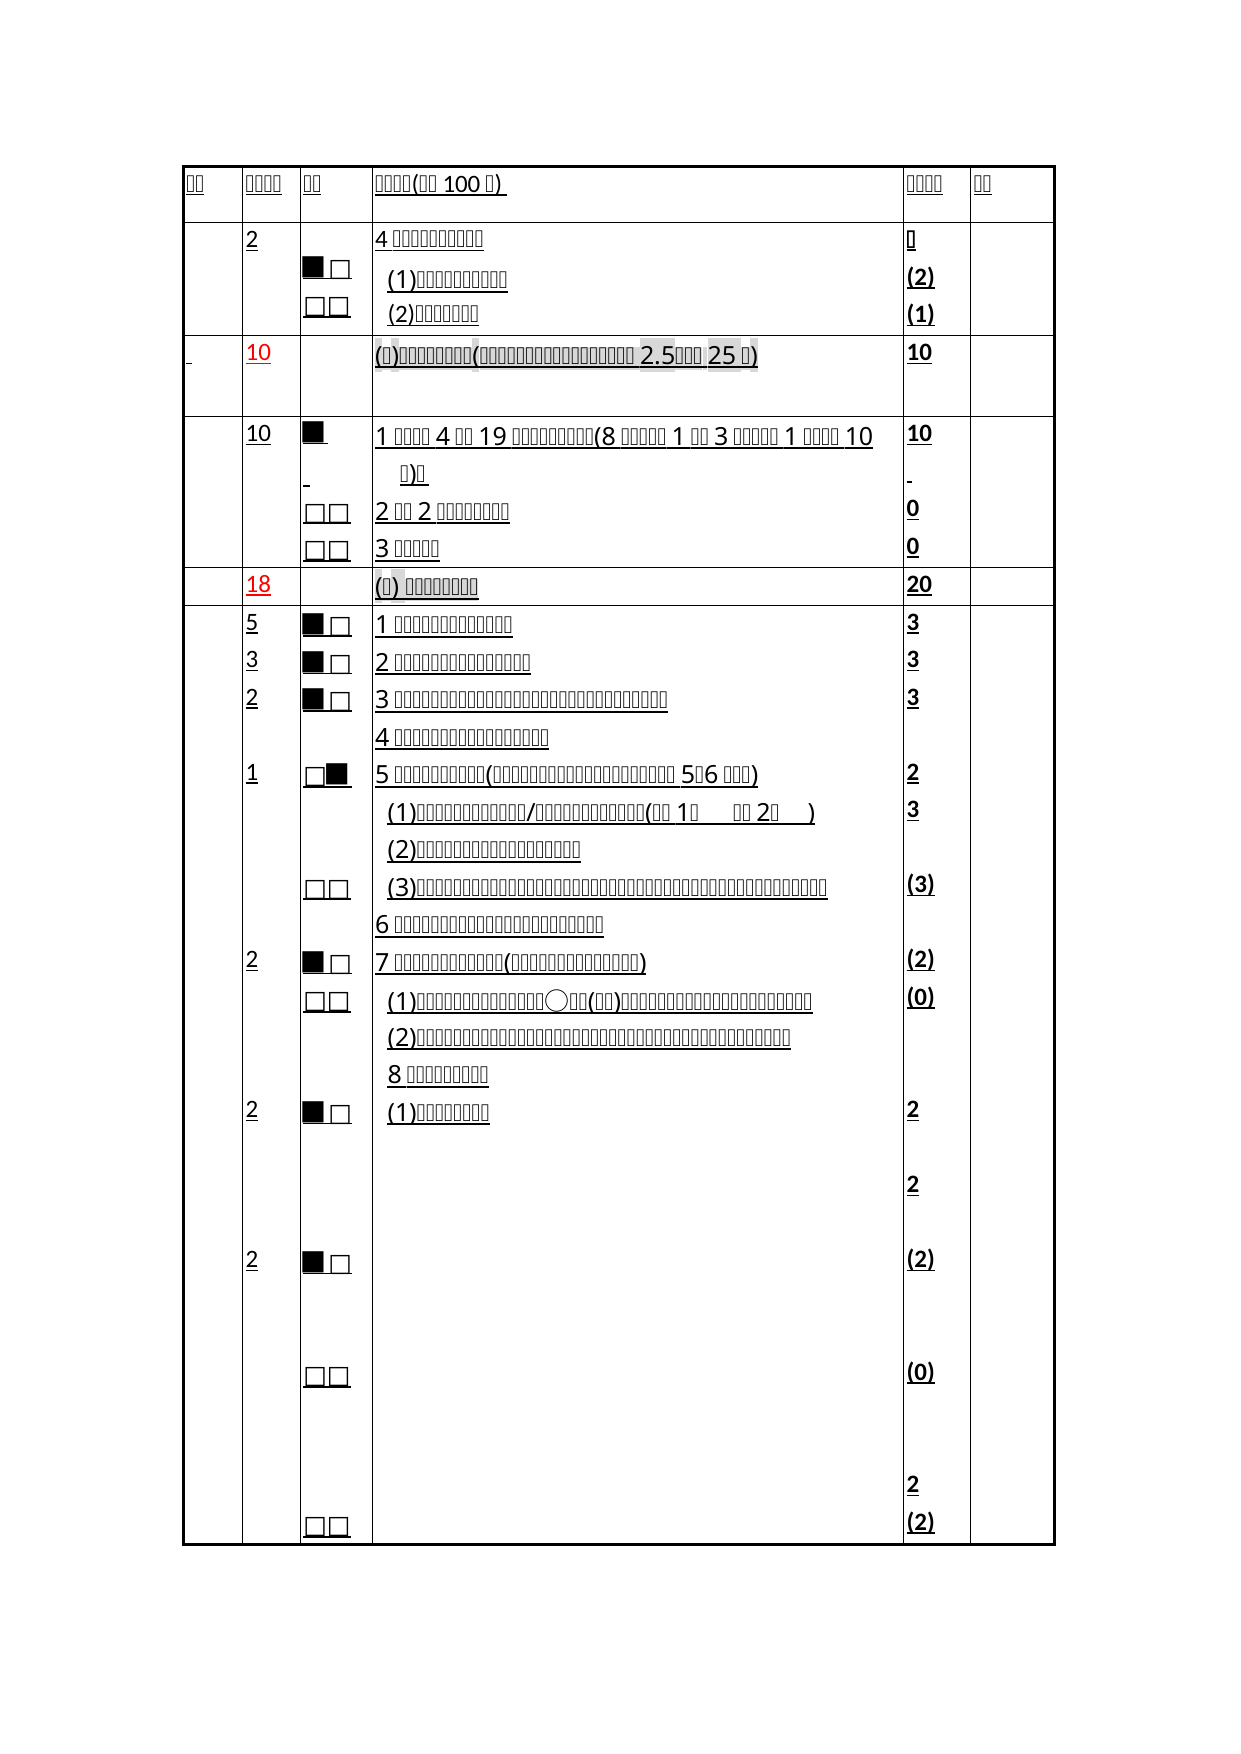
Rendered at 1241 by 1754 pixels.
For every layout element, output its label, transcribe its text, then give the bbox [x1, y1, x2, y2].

table_cell [185, 568, 242, 605]
table_cell [301, 568, 372, 605]
table_header 備註 [971, 168, 1053, 222]
table_cell [185, 606, 242, 1543]
table_header 計分 [185, 168, 242, 222]
table_cell [185, 417, 242, 567]
table_header 考核內容(總分100分) [373, 168, 903, 222]
table_cell 2 [243, 223, 300, 335]
table_header 細項配分 [904, 168, 970, 222]
table_cell [185, 223, 242, 335]
table_cell 3 3 3 2 3 (3) (2) (0) 2 2 (2) (0) 2 (2) [904, 606, 970, 1543]
table_cell 5 3 2 1 2 2 2 [243, 606, 300, 1543]
table_cell 10 [904, 336, 970, 416]
table_cell 10 [243, 417, 300, 567]
table_cell ２ (2) (1) [904, 223, 970, 335]
table_cell 18 [243, 568, 300, 605]
table_cell [971, 568, 1053, 605]
table_cell □ □ □ □ □□ □ □□ □ □ □□ □□ [301, 606, 372, 1543]
table_cell 20 [904, 568, 970, 605]
table_cell 1接話時，首先清晰報名單位。 2說「您好」、「早安」等問候語。 3接話時，先接受來電者簡單陳述並予以過濾，確認洽辦單位或對象。 4結束時有道再見或其他禮貌性結束語。 5轉接電話時之服務態度(註：毋需轉接即能充提供所詢問之資訊時，第5、6項給分) (1)告知將轉接電話之分機號碼/業務單位或業務承辦人員。(測試1： 測試2： ) (2)未告知將轉接電話之分機號碼即行轉接。 (3)未告知將轉接電話之分機號碼即行轉接，轉接電話時無人接聽或電話斷線，無法自行重撥該分機號碼。 6轉接電話時，說「幫您轉接，請稍候」等禮貌用語。 7業務單位忙線中之處理情形(業務單位無忙線情形，本項給分) (1)向來電者委婉說明，「對不起，○先生(小姐)正在電話中，請稍候再撥」或洽轉其他代理人。 (2)簡單回復業務單位忙線中，未改轉其他相關分機或未提供業務承辦單位訊息，即請另行重撥。 8總機人員之接聽態度 (1)語調謙和、熱誠。 [373, 606, 903, 1543]
table_header 測試 [301, 168, 372, 222]
table_cell [971, 606, 1053, 1543]
table_cell [301, 336, 372, 416]
table_cell [971, 223, 1053, 335]
table_cell [971, 336, 1053, 416]
table_cell [185, 336, 242, 416]
table_cell 10 [243, 336, 300, 416]
table_cell (二)總機人員接聽速度(如無電話語音總機系統，本項得分乘以2.5，滿分25分) [373, 336, 903, 416]
table_cell 1電話鈴響4聲或19秒內獲得接聽服務。(8分；每增減1聲或3秒，即增減1分，最多10分)。 2連打2次無人接聽電話。 3電話故障。 [373, 417, 903, 567]
table_cell □ □□ [301, 223, 372, 335]
table_cell  □□ □□ [301, 417, 372, 567]
table_cell (三) 總機人員電話禮貌 [373, 568, 903, 605]
table_cell 10 0 0 [904, 417, 970, 567]
table_cell [971, 417, 1053, 567]
table_header 分項得分 [243, 168, 300, 222]
table_cell 4電話語音總機應答語調 (1)語音口氣謙和、熱誠。 (2)語音口氣平淡。 [373, 223, 903, 335]
